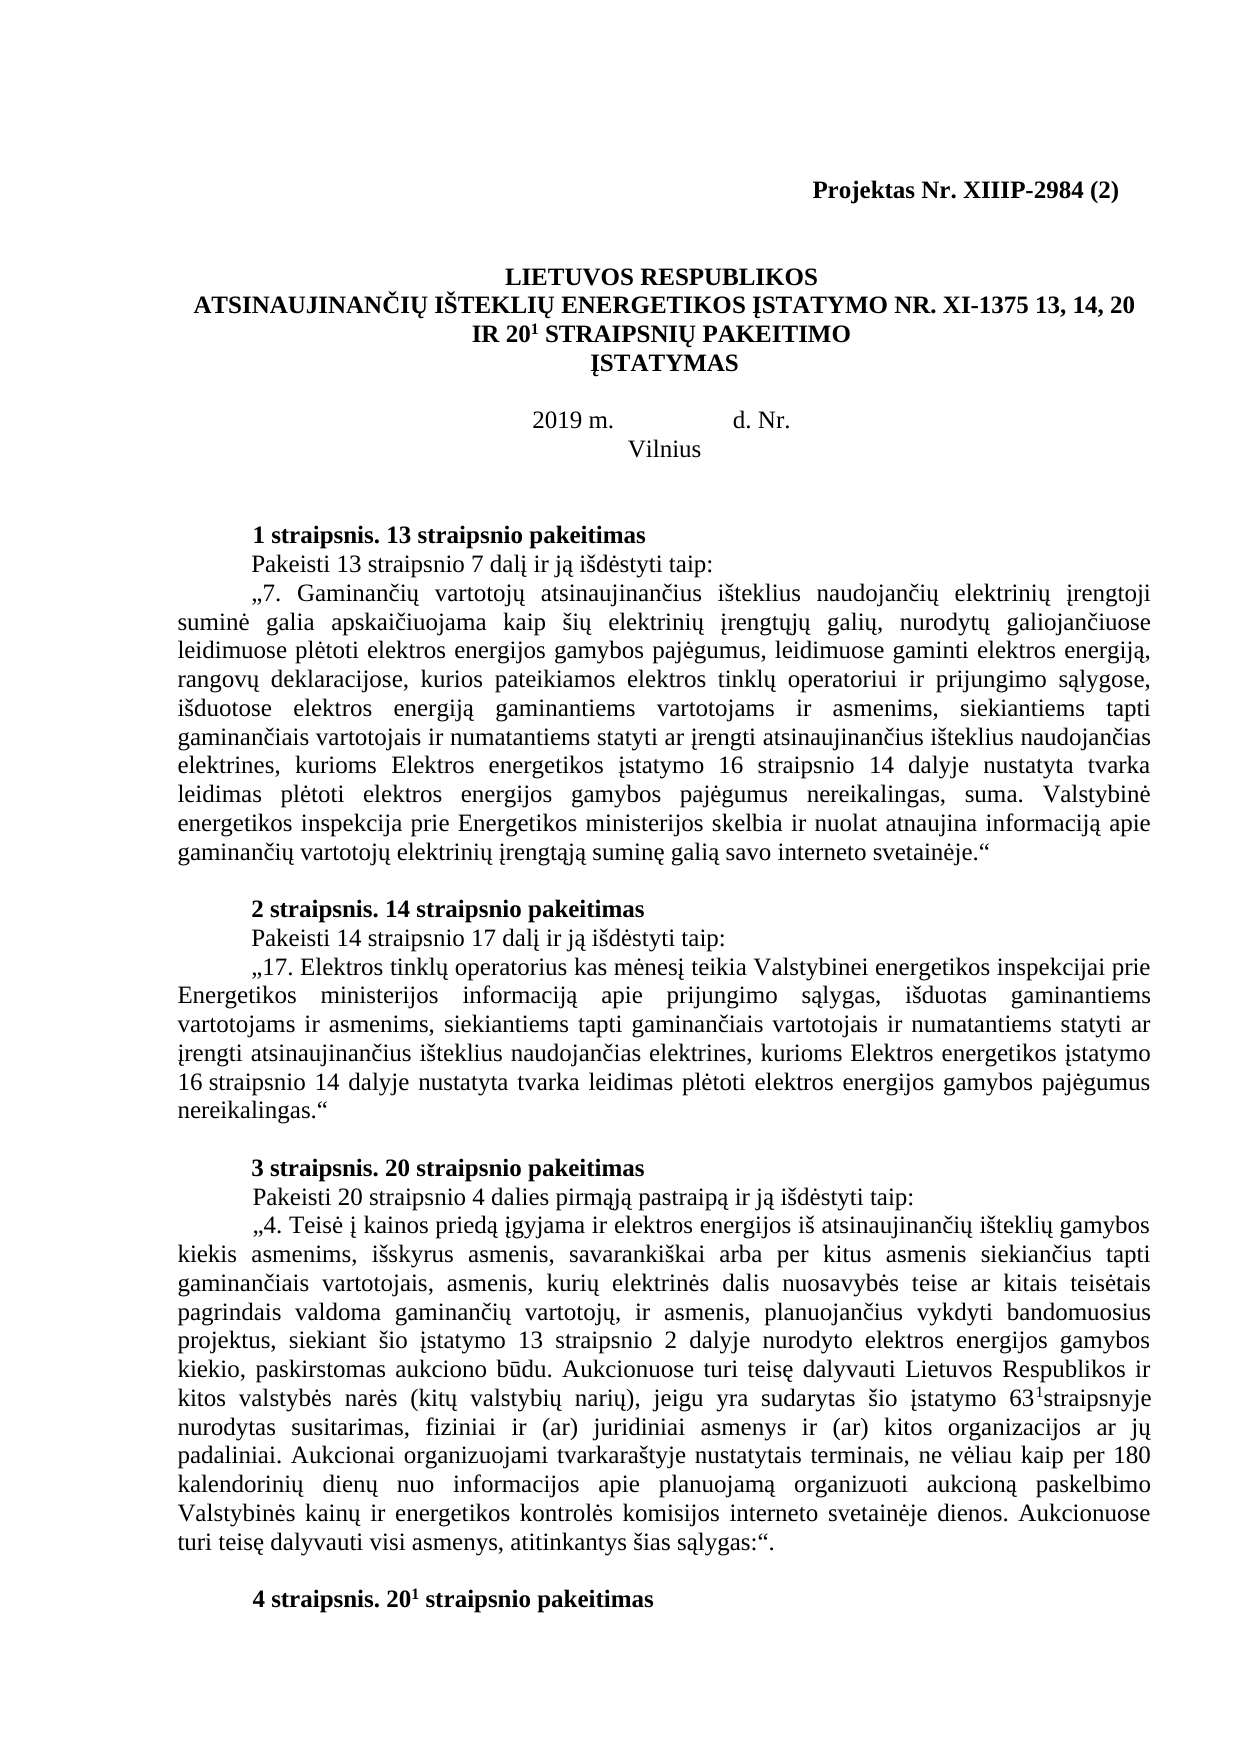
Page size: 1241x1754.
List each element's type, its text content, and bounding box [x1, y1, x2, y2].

text Projektas Nr. XIIIP-2984 (2) [812, 176, 1152, 204]
text Pakeisti 20 straipsnio 4 dalies pirmąją pastraipą ir ją išdėstyti taip: [177, 1182, 1152, 1211]
text 2 straipsnis. 14 straipsnio pakeitimas [177, 894, 1152, 923]
text Pakeisti 13 straipsnio 7 dalį ir ją išdėstyti taip: [177, 549, 1152, 578]
text ĮSTATYMAS [177, 348, 1152, 377]
text 1 straipsnis. 13 straipsnio pakeitimas [177, 521, 1152, 549]
text 3 straipsnis. 20 straipsnio pakeitimas [177, 1153, 1152, 1182]
text LIETUVOS RESPUBLIKOS [177, 262, 1152, 291]
text „17. Elektros tinklų operatorius kas mėnesį teikia Valstybinei energetikos inspekcijai prie Energetikos ministerijos informaciją apie prijungimo sąlygas, išduotas gaminantiems vartotojams ir asmenims, siekiantiems tapti gaminančiais vartotojais ir numatantiems statyti ar įrengti atsinaujinančius išteklius naudojančias elektrines, kurioms Elektros energetikos įstatymo 16 straipsnio 14 dalyje nustatyta tvarka leidimas plėtoti elektros energijos gamybos pajėgumus nereikalingas.“ [177, 952, 1152, 1124]
text „7. Gaminančių vartotojų atsinaujinančius išteklius naudojančių elektrinių įrengtoji suminė galia apskaičiuojama kaip šių elektrinių įrengtųjų galių, nurodytų galiojančiuose leidimuose plėtoti elektros energijos gamybos pajėgumus, leidimuose gaminti elektros energiją, rangovų deklaracijose, kurios pateikiamos elektros tinklų operatoriui ir prijungimo sąlygose, išduotose elektros energiją gaminantiems vartotojams ir asmenims, siekiantiems tapti gaminančiais vartotojais ir numatantiems statyti ar įrengti atsinaujinančius išteklius naudojančias elektrines, kurioms Elektros energetikos įstatymo 16 straipsnio 14 dalyje nustatyta tvarka leidimas plėtoti elektros energijos gamybos pajėgumus nereikalingas, suma. Valstybinė energetikos inspekcija prie Energetikos ministerijos skelbia ir nuolat atnaujina informaciją apie gaminančių vartotojų elektrinių įrengtąją suminę galią savo interneto svetainėje.“ [177, 578, 1152, 866]
text Vilnius [177, 434, 1152, 463]
text ATSINAUJINANČIŲ IŠTEKLIŲ ENERGETIKOS ĮSTATYMO NR. XI-1375 13, 14, 20 IR 201 STRAIPSNIŲ PAKEITIMO [177, 291, 1152, 348]
text Pakeisti 14 straipsnio 17 dalį ir ją išdėstyti taip: [177, 923, 1152, 952]
text 2019 m. d. Nr. [177, 406, 1152, 434]
text „4. Teisė į kainos priedą įgyjama ir elektros energijos iš atsinaujinančių išteklių gamybos kiekis asmenims, išskyrus asmenis, savarankiškai arba per kitus asmenis siekiančius tapti gaminančiais vartotojais, asmenis, kurių elektrinės dalis nuosavybės teise ar kitais teisėtais pagrindais valdoma gaminančių vartotojų, ir asmenis, planuojančius vykdyti bandomuosius projektus, siekiant šio įstatymo 13 straipsnio 2 dalyje nurodyto elektros energijos gamybos kiekio, paskirstomas aukciono būdu. Aukcionuose turi teisę dalyvauti Lietuvos Respublikos ir kitos valstybės narės (kitų valstybių narių), jeigu yra sudarytas šio įstatymo 631straipsnyje nurodytas susitarimas, fiziniai ir (ar) juridiniai asmenys ir (ar) kitos organizacijos ar jų padaliniai. Aukcionai organizuojami tvarkaraštyje nustatytais terminais, ne vėliau kaip per 180 kalendorinių dienų nuo informacijos apie planuojamą organizuoti aukcioną paskelbimo Valstybinės kainų ir energetikos kontrolės komisijos interneto svetainėje dienos. Aukcionuose turi teisę dalyvauti visi asmenys, atitinkantys šias sąlygas:“. [177, 1211, 1152, 1556]
text 4 straipsnis. 201 straipsnio pakeitimas [177, 1584, 1152, 1613]
